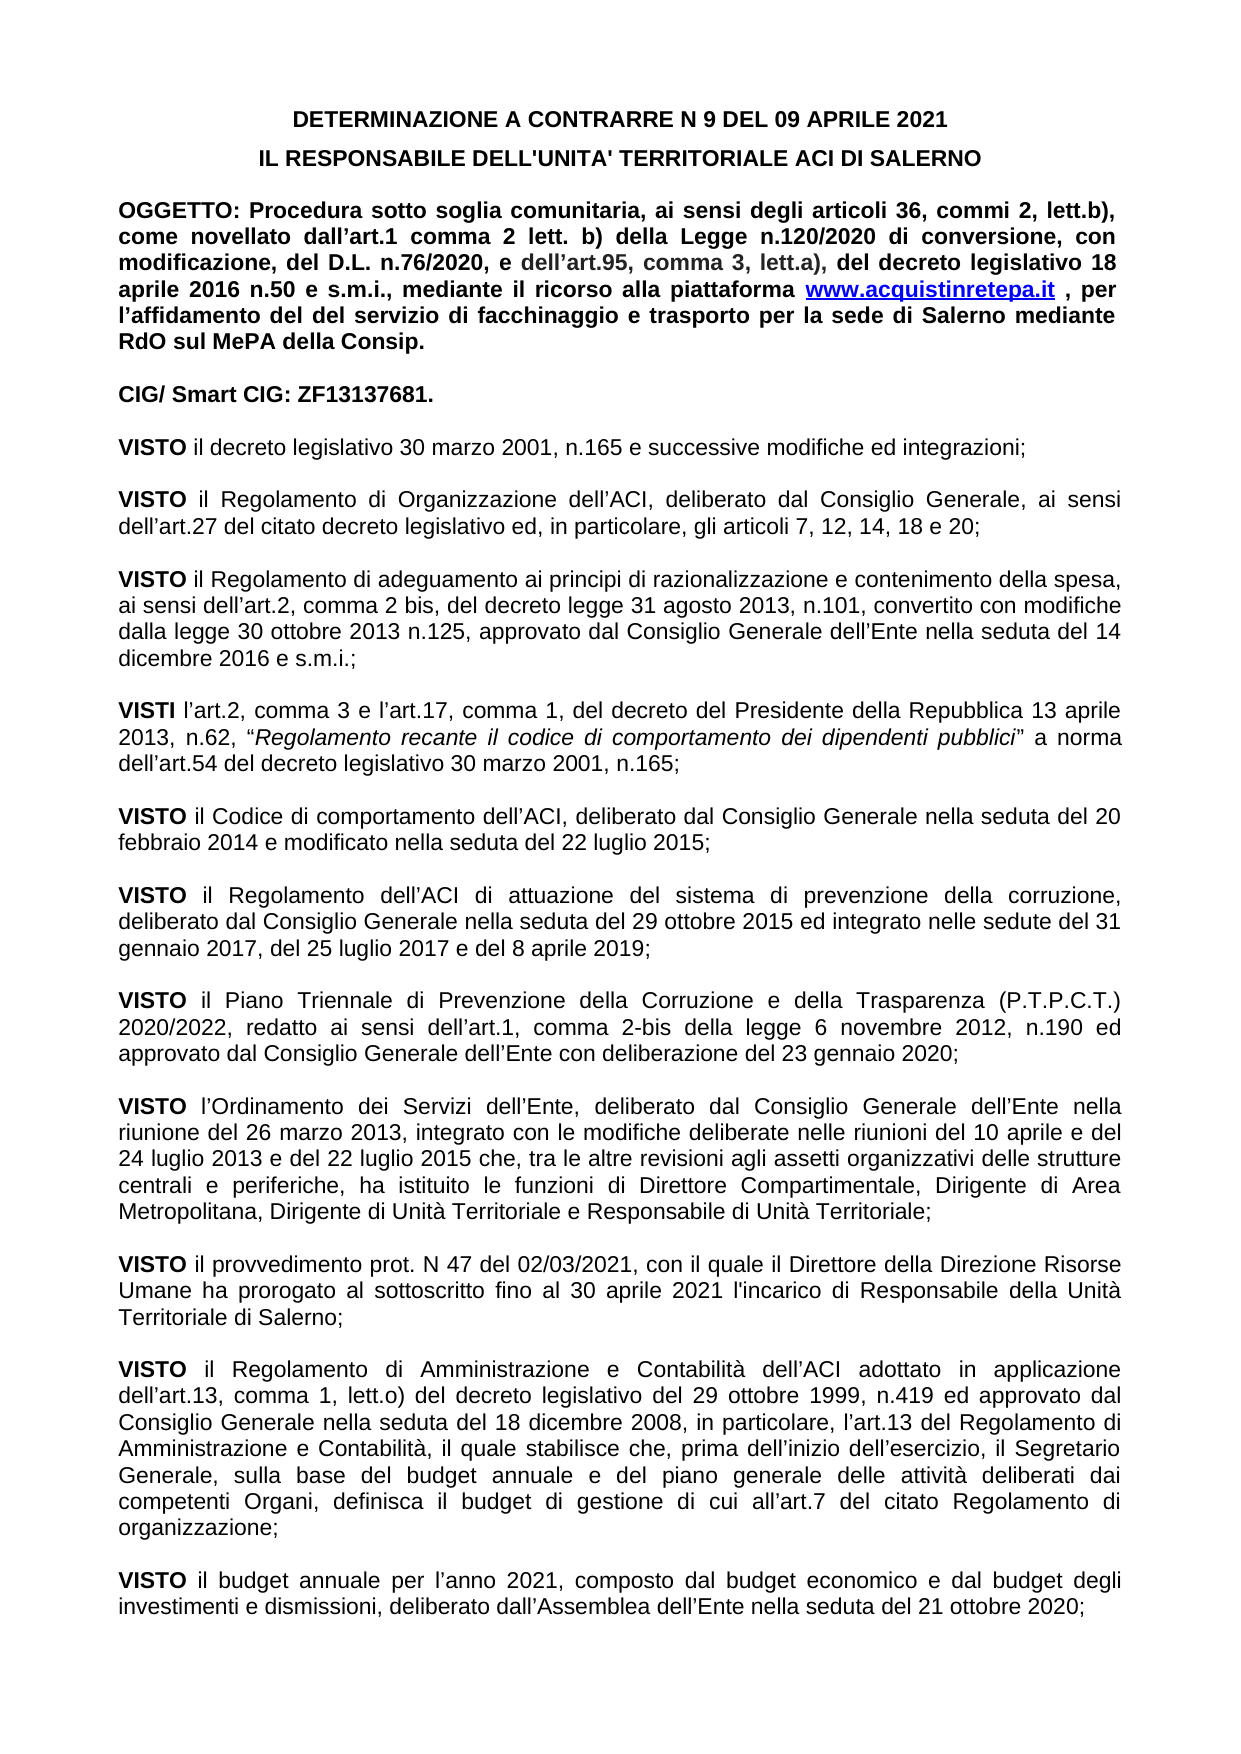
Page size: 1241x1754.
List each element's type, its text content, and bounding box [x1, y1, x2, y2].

text OGGETTO: Procedura sotto soglia comunitaria, ai sensi degli articoli 36, commi 2, lett.b), come novellato dall’art.1 comma 2 lett. b) della Legge n.120/2020 di conversione, con modificazione, del D.L. n.76/2020, e dell’art.95, comma 3, lett.a), del decreto legislativo 18 aprile 2016 n.50 e s.m.i., mediante il ricorso alla piattaforma www.acquistinretepa.it , per l’affidamento del del servizio di facchinaggio e trasporto per la sede di Salerno mediante RdO sul MePA della Consip. [118, 197, 1116, 355]
text VISTO il budget annuale per l’anno 2021, composto dal budget economico e dal budget degli investimenti e dismissioni, deliberato dall’Assemblea dell’Ente nella seduta del 21 ottobre 2020; [118, 1567, 1122, 1620]
text VISTO il decreto legislativo 30 marzo 2001, n.165 e successive modifiche ed integrazioni; [118, 434, 1122, 460]
text VISTO il Regolamento dell’ACI di attuazione del sistema di prevenzione della corruzione, deliberato dal Consiglio Generale nella seduta del 29 ottobre 2015 ed integrato nelle sedute del 31 gennaio 2017, del 25 luglio 2017 e del 8 aprile 2019; [118, 882, 1122, 961]
text VISTO il Piano Triennale di Prevenzione della Corruzione e della Trasparenza (P.T.P.C.T.) 2020/2022, redatto ai sensi dell’art.1, comma 2-bis della legge 6 novembre 2012, n.190 ed approvato dal Consiglio Generale dell’Ente con deliberazione del 23 gennaio 2020; [118, 987, 1122, 1066]
text VISTO il Regolamento di Amministrazione e Contabilità dell’ACI adottato in applicazione dell’art.13, comma 1, lett.o) del decreto legislativo del 29 ottobre 1999, n.419 ed approvato dal Consiglio Generale nella seduta del 18 dicembre 2008, in particolare, l’art.13 del Regolamento di Amministrazione e Contabilità, il quale stabilisce che, prima dell’inizio dell’esercizio, il Segretario Generale, sulla base del budget annuale e del piano generale delle attività deliberati dai competenti Organi, definisca il budget di gestione di cui all’art.7 del citato Regolamento di organizzazione; [118, 1356, 1122, 1541]
text VISTO l’Ordinamento dei Servizi dell’Ente, deliberato dal Consiglio Generale dell’Ente nella riunione del 26 marzo 2013, integrato con le modifiche deliberate nelle riunioni del 10 aprile e del 24 luglio 2013 e del 22 luglio 2015 che, tra le altre revisioni agli assetti organizzativi delle strutture centrali e periferiche, ha istituito le funzioni di Direttore Compartimentale, Dirigente di Area Metropolitana, Dirigente di Unità Territoriale e Responsabile di Unità Territoriale; [118, 1093, 1122, 1224]
text VISTO il Regolamento di Organizzazione dell’ACI, deliberato dal Consiglio Generale, ai sensi dell’art.27 del citato decreto legislativo ed, in particolare, gli articoli 7, 12, 14, 18 e 20; [118, 486, 1122, 539]
text VISTO il provvedimento prot. N 47 del 02/03/2021, con il quale il Direttore della Direzione Risorse Umane ha prorogato al sottoscritto fino al 30 aprile 2021 l'incarico di Responsabile della Unità Territoriale di Salerno; [118, 1251, 1122, 1330]
text CIG/ Smart CIG: ZF13137681. [118, 381, 1116, 407]
text IL RESPONSABILE DELL'UNITA' TERRITORIALE ACI DI SALERNO [118, 145, 1122, 172]
text VISTO il Codice di comportamento dell’ACI, deliberato dal Consiglio Generale nella seduta del 20 febbraio 2014 e modificato nella seduta del 22 luglio 2015; [118, 803, 1122, 855]
text VISTI l’art.2, comma 3 e l’art.17, comma 1, del decreto del Presidente della Repubblica 13 aprile 2013, n.62, “Regolamento recante il codice di comportamento dei dipendenti pubblici” a norma dell’art.54 del decreto legislativo 30 marzo 2001, n.165; [118, 697, 1122, 776]
text DETERMINAZIONE A CONTRARRE N 9 DEL 09 APRILE 2021 [118, 106, 1122, 133]
text VISTO il Regolamento di adeguamento ai principi di razionalizzazione e contenimento della spesa, ai sensi dell’art.2, comma 2 bis, del decreto legge 31 agosto 2013, n.101, convertito con modifiche dalla legge 30 ottobre 2013 n.125, approvato dal Consiglio Generale dell’Ente nella seduta del 14 dicembre 2016 e s.m.i.; [118, 566, 1122, 671]
